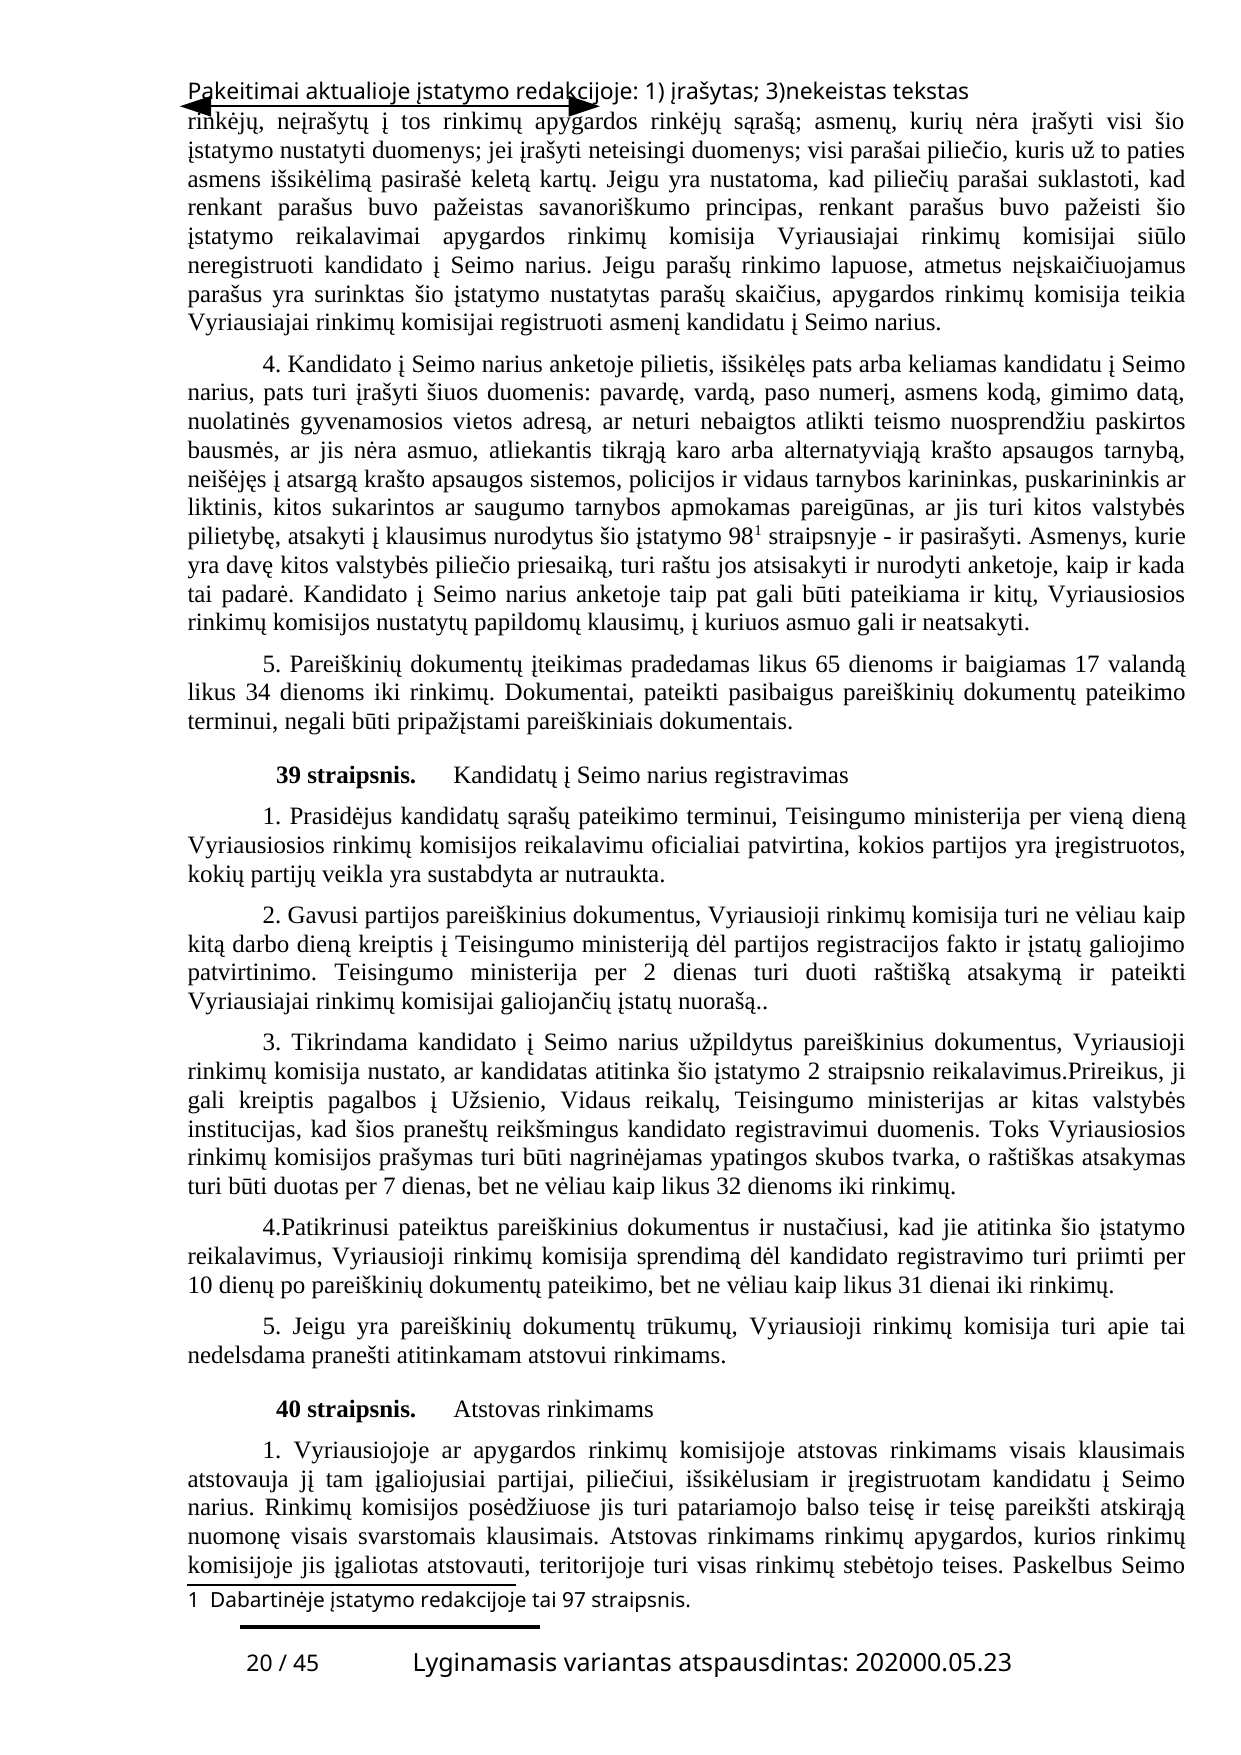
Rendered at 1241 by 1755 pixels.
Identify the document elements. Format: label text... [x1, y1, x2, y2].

text 3. Tikrindama kandidato į Seimo narius užpildytus pareiškinius dokumentus, Vyriausioji rinkimų komisija nustato, ar kandidatas atitinka šio įstatymo 2 straipsnio reikalavimus.Prireikus, ji gali kreiptis pagalbos į Užsienio, Vidaus reikalų, Teisingumo ministerijas ar kitas valstybės institucijas, kad šios praneštų reikšmingus kandidato registravimui duomenis. Toks Vyriausiosios rinkimų komisijos prašymas turi būti nagrinėjamas ypatingos skubos tvarka, o raštiškas atsakymas turi būti duotas per 7 dienas, bet ne vėliau kaip likus 32 dienoms iki rinkimų. [187, 1027, 1187, 1200]
subtitle 40 straipsnis. Atstovas rinkimams [276, 1394, 1187, 1422]
subtitle 39 straipsnis. Kandidatų į Seimo narius registravimas [276, 760, 1187, 789]
text rinkėjų, neįrašytų į tos rinkimų apygardos rinkėjų sąrašą; asmenų, kurių nėra įrašyti visi šio įstatymo nustatyti duomenys; jei įrašyti neteisingi duomenys; visi parašai piliečio, kuris už to paties asmens išsikėlimą pasirašė keletą kartų. Jeigu yra nustatoma, kad piliečių parašai suklastoti, kad renkant parašus buvo pažeistas savanoriškumo principas, renkant parašus buvo pažeisti šio įstatymo reikalavimai apygardos rinkimų komisija Vyriausiajai rinkimų komisijai siūlo neregistruoti kandidato į Seimo narius. Jeigu parašų rinkimo lapuose, atmetus neįskaičiuojamus parašus yra surinktas šio įstatymo nustatytas parašų skaičius, apygardos rinkimų komisija teikia Vyriausiajai rinkimų komisijai registruoti asmenį kandidatu į Seimo narius. [187, 106, 1187, 336]
text 1. Prasidėjus kandidatų sąrašų pateikimo terminui, Teisingumo ministerija per vieną dieną Vyriausiosios rinkimų komisijos reikalavimu oficialiai patvirtina, kokios partijos yra įregistruotos, kokių partijų veikla yra sustabdyta ar nutraukta. [187, 801, 1187, 887]
text 4. Kandidato į Seimo narius anketoje pilietis, išsikėlęs pats arba keliamas kandidatu į Seimo narius, pats turi įrašyti šiuos duomenis: pavardę, vardą, paso numerį, asmens kodą, gimimo datą, nuolatinės gyvenamosios vietos adresą, ar neturi nebaigtos atlikti teismo nuosprendžiu paskirtos bausmės, ar jis nėra asmuo, atliekantis tikrąją karo arba alternatyviąją krašto apsaugos tarnybą, neišėjęs į atsargą krašto apsaugos sistemos, policijos ir vidaus tarnybos karininkas, puskarininkis ar liktinis, kitos sukarintos ar saugumo tarnybos apmokamas pareigūnas, ar jis turi kitos valstybės pilietybę, atsakyti į klausimus nurodytus šio įstatymo 98 straipsnyje - ir pasirašyti. Asmenys, kurie yra davę kitos valstybės piliečio priesaiką, turi raštu jos atsisakyti ir nurodyti anketoje, kaip ir kada tai padarė. Kandidato į Seimo narius anketoje taip pat gali būti pateikiama ir kitų, Vyriausiosios rinkimų komisijos nustatytų papildomų klausimų, į kuriuos asmuo gali ir neatsakyti. [187, 349, 1187, 636]
text Dabartinėje įstatymo redakcijoje tai 97 straipsnis. [187, 1585, 1181, 1614]
text 4.Patikrinusi pateiktus pareiškinius dokumentus ir nustačiusi, kad jie atitinka šio įstatymo reikalavimus, Vyriausioji rinkimų komisija sprendimą dėl kandidato registravimo turi priimti per 10 dienų po pareiškinių dokumentų pateikimo, bet ne vėliau kaip likus 31 dienai iki rinkimų. [187, 1212, 1187, 1299]
text 5. Pareiškinių dokumentų įteikimas pradedamas likus 65 dienoms ir baigiamas 17 valandą likus 34 dienoms iki rinkimų. Dokumentai, pateikti pasibaigus pareiškinių dokumentų pateikimo terminui, negali būti pripažįstami pareiškiniais dokumentais. [187, 649, 1187, 735]
text 2. Gavusi partijos pareiškinius dokumentus, Vyriausioji rinkimų komisija turi ne vėliau kaip kitą darbo dieną kreiptis į Teisingumo ministeriją dėl partijos registracijos fakto ir įstatų galiojimo patvirtinimo. Teisingumo ministerija per 2 dienas turi duoti raštišką atsakymą ir pateikti Vyriausiajai rinkimų komisijai galiojančių įstatų nuorašą.. [187, 900, 1187, 1015]
text 5. Jeigu yra pareiškinių dokumentų trūkumų, Vyriausioji rinkimų komisija turi apie tai nedelsdama pranešti atitinkamam atstovui rinkimams. [187, 1311, 1187, 1369]
text 1. Vyriausiojoje ar apygardos rinkimų komisijoje atstovas rinkimams visais klausimais atstovauja jį tam įgaliojusiai partijai, piliečiui, išsikėlusiam ir įregistruotam kandidatu į Seimo narius. Rinkimų komisijos posėdžiuose jis turi patariamojo balso teisę ir teisę pareikšti atskirąją nuomonę visais svarstomais klausimais. Atstovas rinkimams rinkimų apygardos, kurios rinkimų komisijoje jis įgaliotas atstovauti, teritorijoje turi visas rinkimų stebėtojo teises. Paskelbus Seimo [187, 1435, 1187, 1579]
